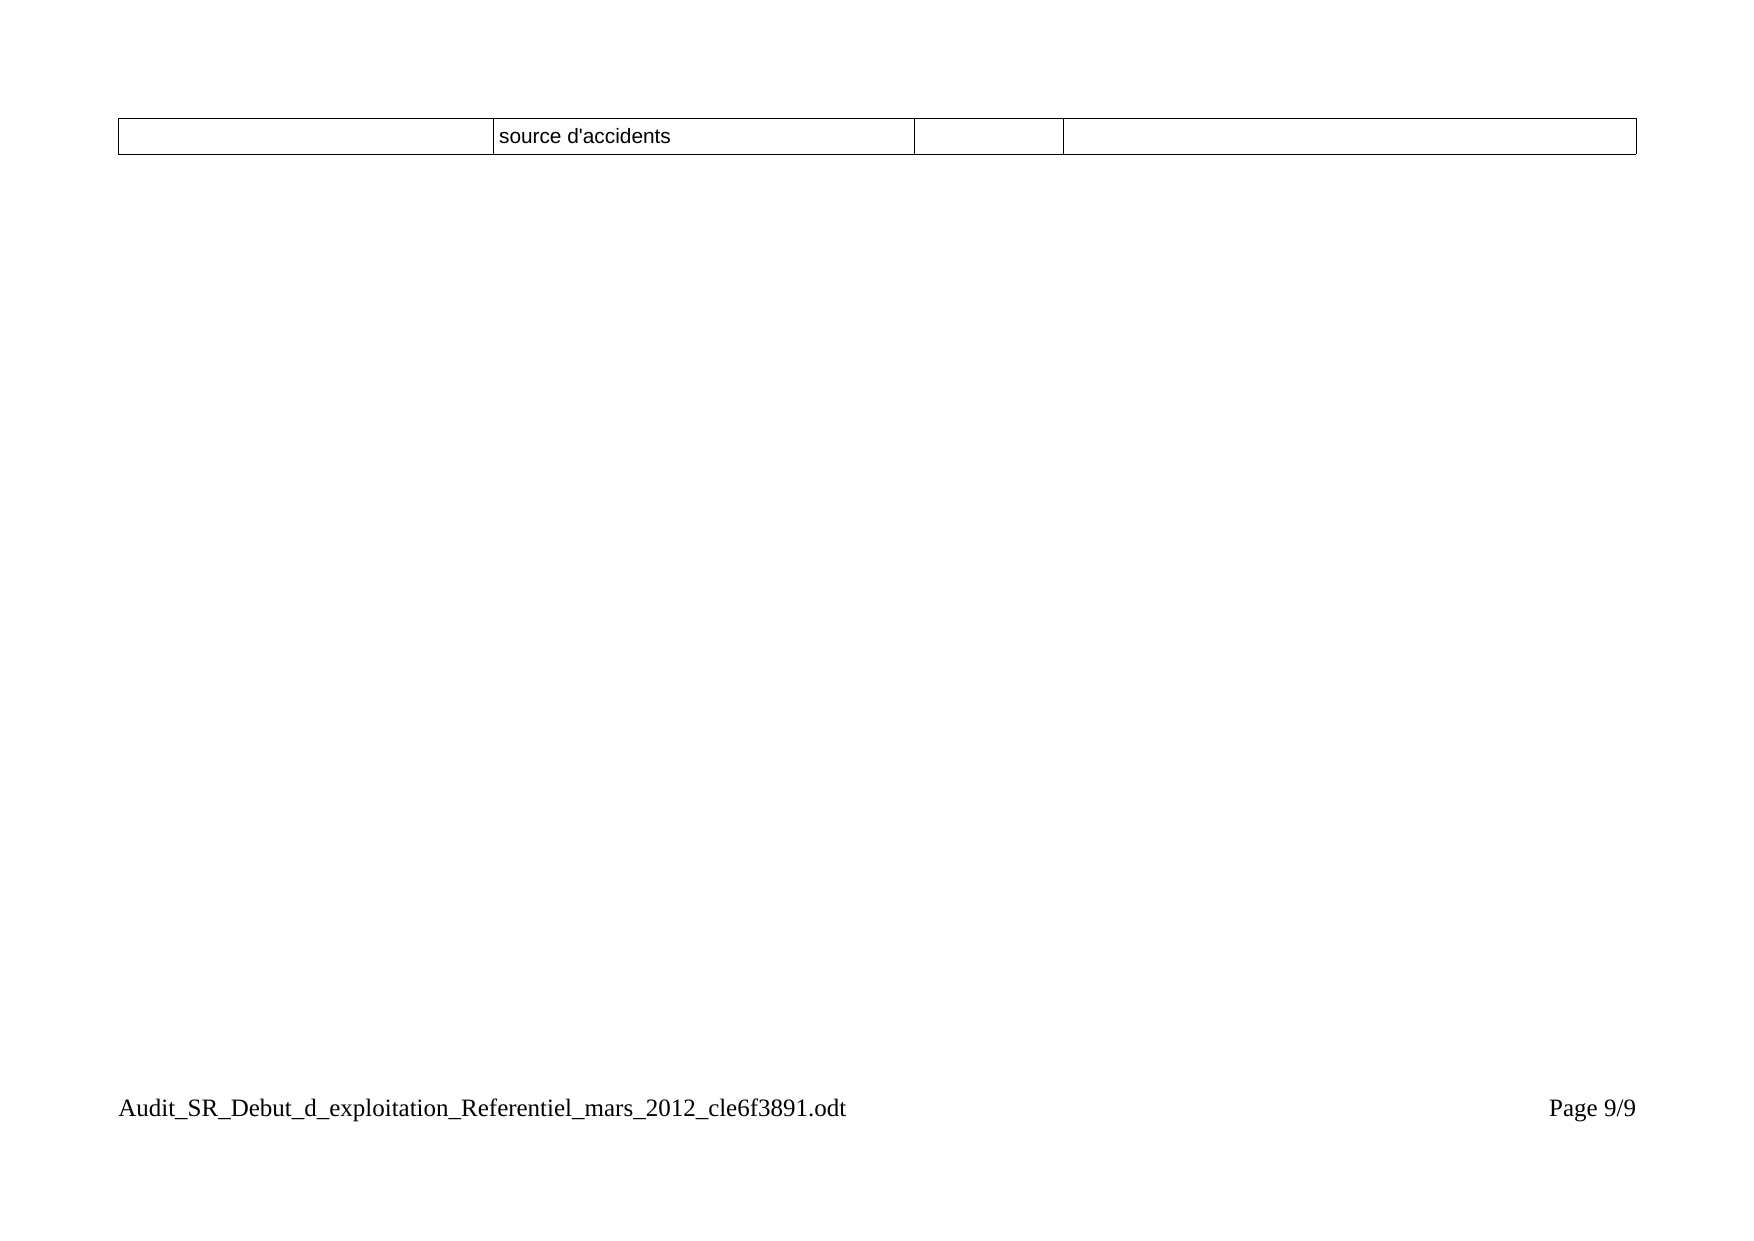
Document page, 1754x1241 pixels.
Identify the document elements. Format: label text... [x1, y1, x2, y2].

table_cell [119, 119, 493, 154]
table_cell source d'accidents [494, 119, 914, 154]
table_cell [915, 119, 1063, 154]
table_cell [1064, 119, 1636, 154]
